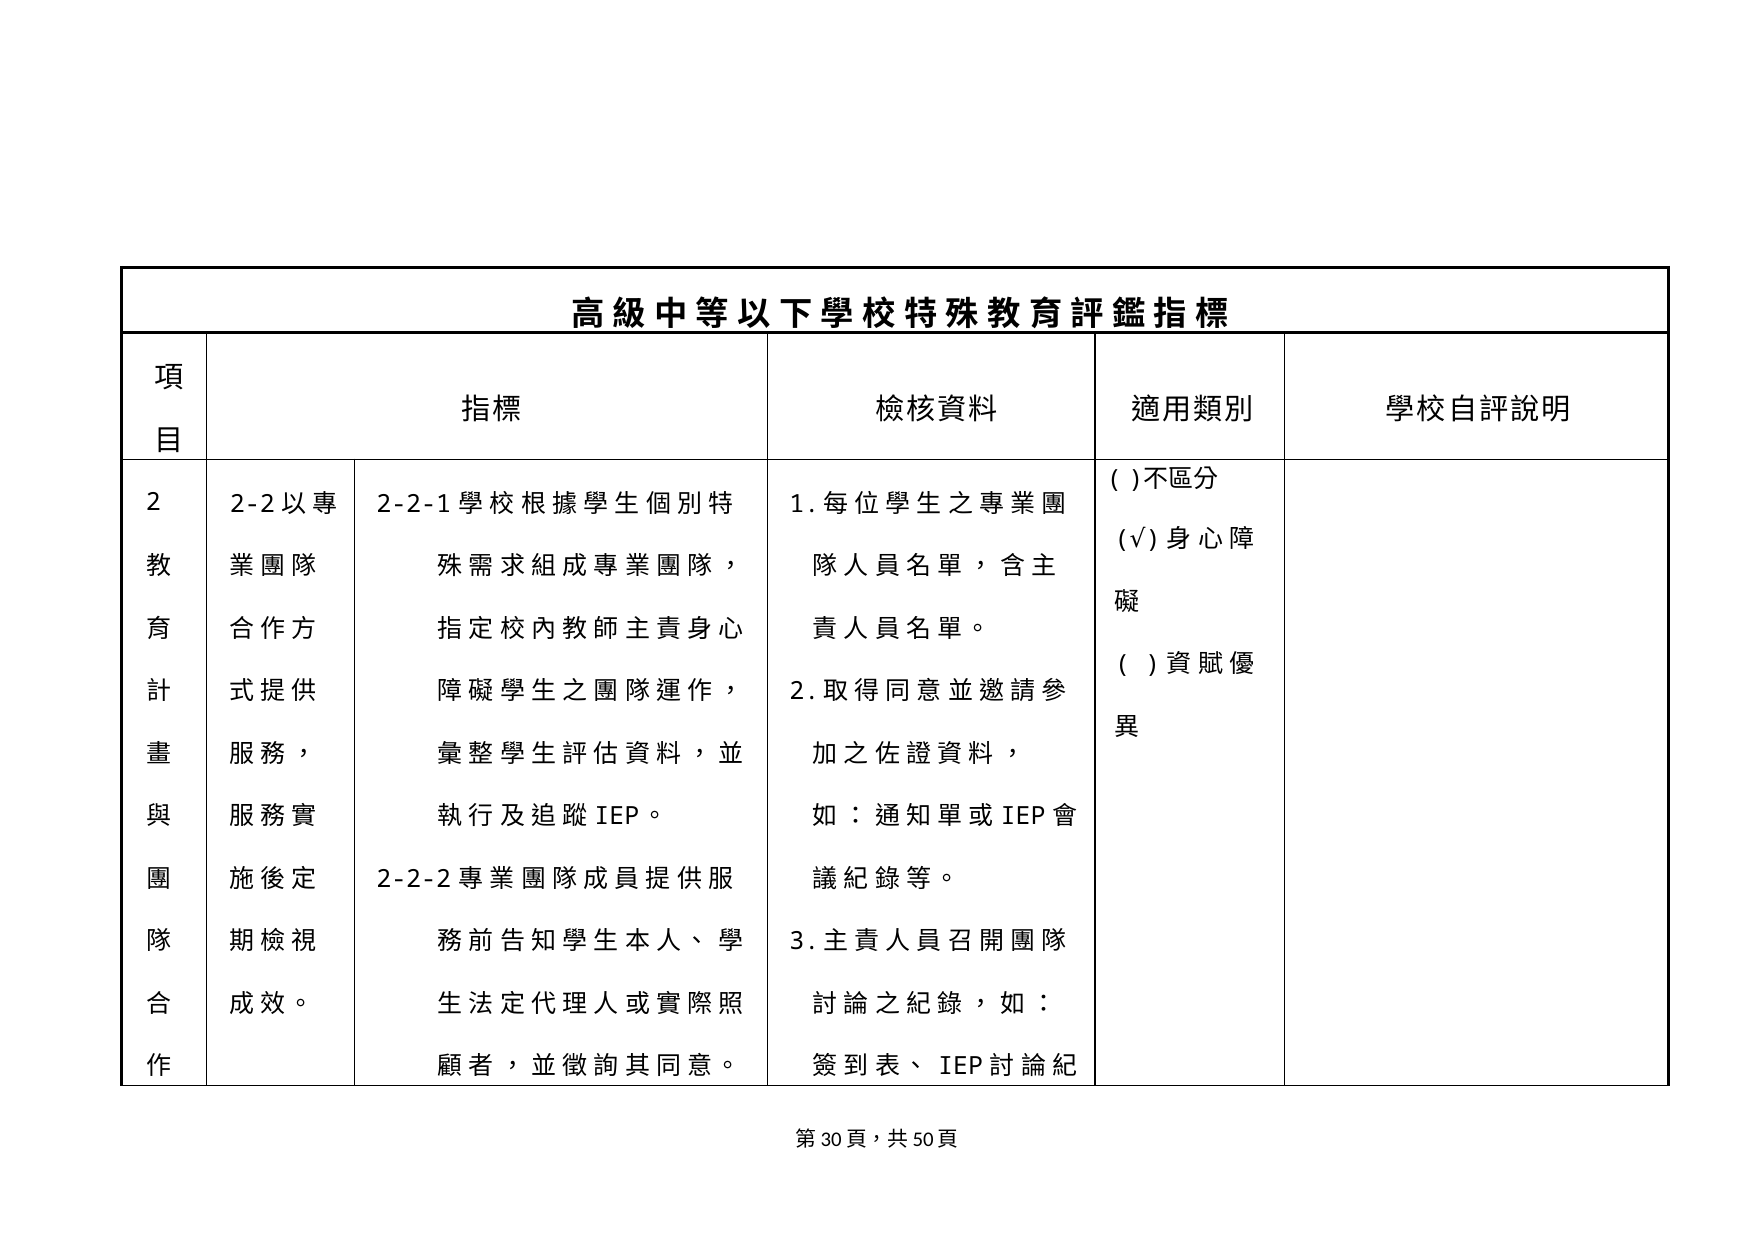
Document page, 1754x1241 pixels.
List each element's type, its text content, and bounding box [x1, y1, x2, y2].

table_cell 2-2以專業團隊合作方式提供服務，服務實施後定期檢視成效。 [207, 460, 354, 1084]
table_cell 2-2-1學校根據學生個別特殊需求組成專業團隊，指定校內教師主責身心障礙學生之團隊運作，彙整學生評估資料，並執行及追蹤IEP。 2-2-2專業團隊成員提供服務前告知學生本人、學生法定代理人或實際照顧者，並徵詢其同意。 [355, 460, 767, 1084]
table_cell ( )不區分 (√)身心障礙 ( )資賦優異 [1096, 460, 1284, 1084]
table_cell 檢核資料 [768, 334, 1094, 458]
table_cell 2 教育計畫與團隊合作 [123, 460, 206, 1084]
table_cell 1.每位學生之專業團隊人員名單，含主責人員名單。 2.取得同意並邀請參加之佐證資料，如：通知單或IEP會議紀錄等。 3.主責人員召開團隊討論之紀錄，如：簽到表、IEP討論紀 [768, 460, 1094, 1084]
table_cell 項目 [123, 334, 206, 458]
table_cell 學校自評說明 [1285, 334, 1667, 458]
table_cell [1285, 460, 1667, 1084]
table_cell 指標 [207, 334, 767, 458]
table_cell 適用類別 [1096, 334, 1284, 458]
table_header 高級中等以下學校特殊教育評鑑指標 [123, 269, 1667, 331]
